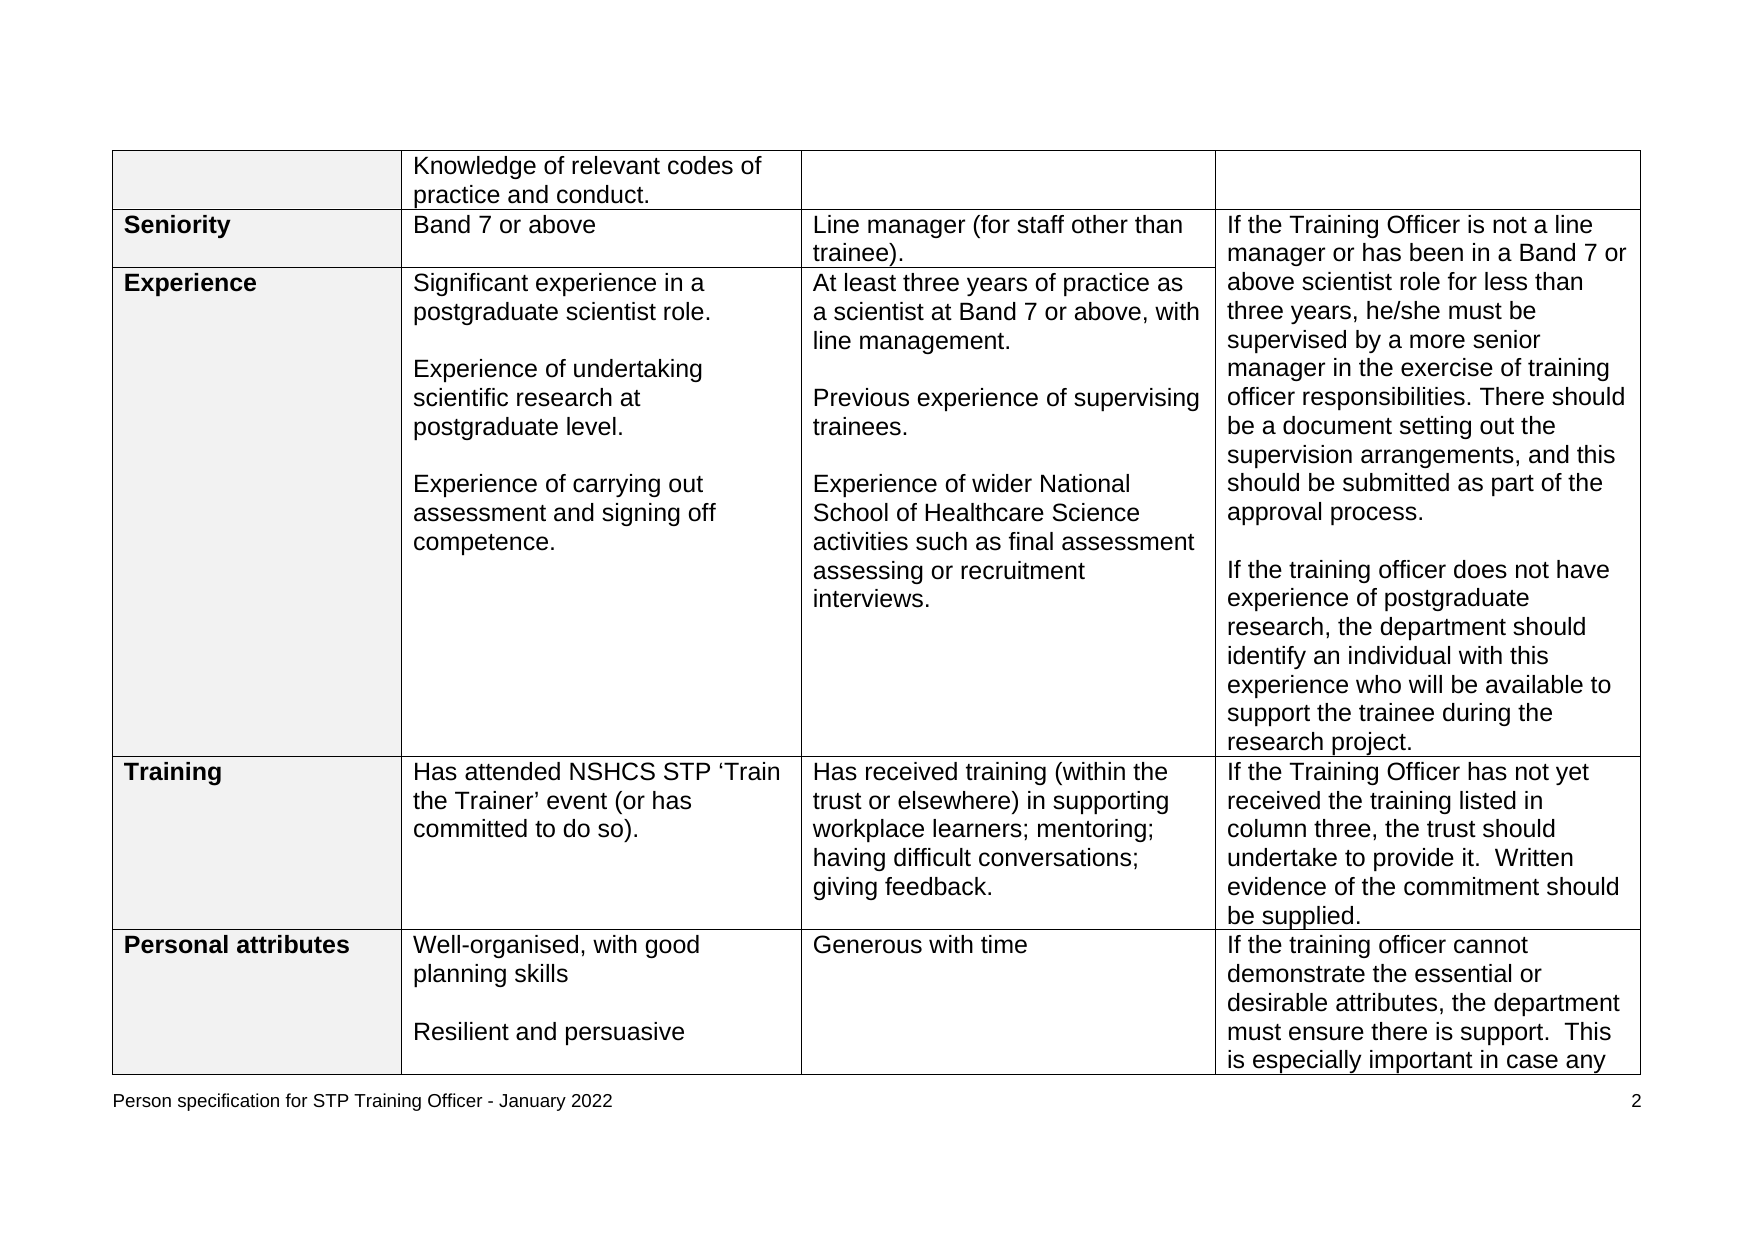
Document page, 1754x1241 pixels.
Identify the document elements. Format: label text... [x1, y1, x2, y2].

table_cell Band 7 or above [402, 210, 801, 267]
table_cell Knowledge of relevant codes of practice and conduct. [402, 151, 801, 208]
table_cell If the Training Officer has not yet received the training listed in column three, the trust should undertake to provide it. Written evidence of the commitment should be supplied. [1216, 757, 1640, 929]
table_cell If the training officer cannot demonstrate the essential or desirable attributes, the department must ensure there is support. This is especially important in case any [1216, 930, 1640, 1074]
table_cell Seniority [113, 210, 401, 267]
table_cell [1216, 151, 1640, 208]
table_cell Has received training (within the trust or elsewhere) in supporting workplace learners; mentoring; having difficult conversations; giving feedback. [802, 757, 1215, 929]
table_cell Generous with time [802, 930, 1215, 1074]
table_cell Experience [113, 268, 401, 756]
table_cell Personal attributes [113, 930, 401, 1074]
table_cell Well-organised, with good planning skills Resilient and persuasive [402, 930, 801, 1074]
table_cell At least three years of practice as a scientist at Band 7 or above, with line management. Previous experience of supervising trainees. Experience of wider National School of Healthcare Science activities such as final assessment assessing or recruitment interviews. [802, 268, 1215, 756]
table_cell Training [113, 757, 401, 929]
table_cell Has attended NSHCS STP ‘Train the Trainer’ event (or has committed to do so). [402, 757, 801, 929]
table_cell Line manager (for staff other than trainee). [802, 210, 1215, 267]
table_cell If the Training Officer is not a line manager or has been in a Band 7 or above scientist role for less than three years, he/she must be supervised by a more senior manager in the exercise of training officer responsibilities. There should be a document setting out the supervision arrangements, and this should be submitted as part of the approval process. If the training officer does not have experience of postgraduate research, the department should identify an individual with this experience who will be available to support the trainee during the research project. [1216, 210, 1640, 756]
table_cell [113, 151, 401, 208]
table_cell Significant experience in a postgraduate scientist role. Experience of undertaking scientific research at postgraduate level. Experience of carrying out assessment and signing off competence. [402, 268, 801, 756]
table_cell [802, 151, 1215, 208]
